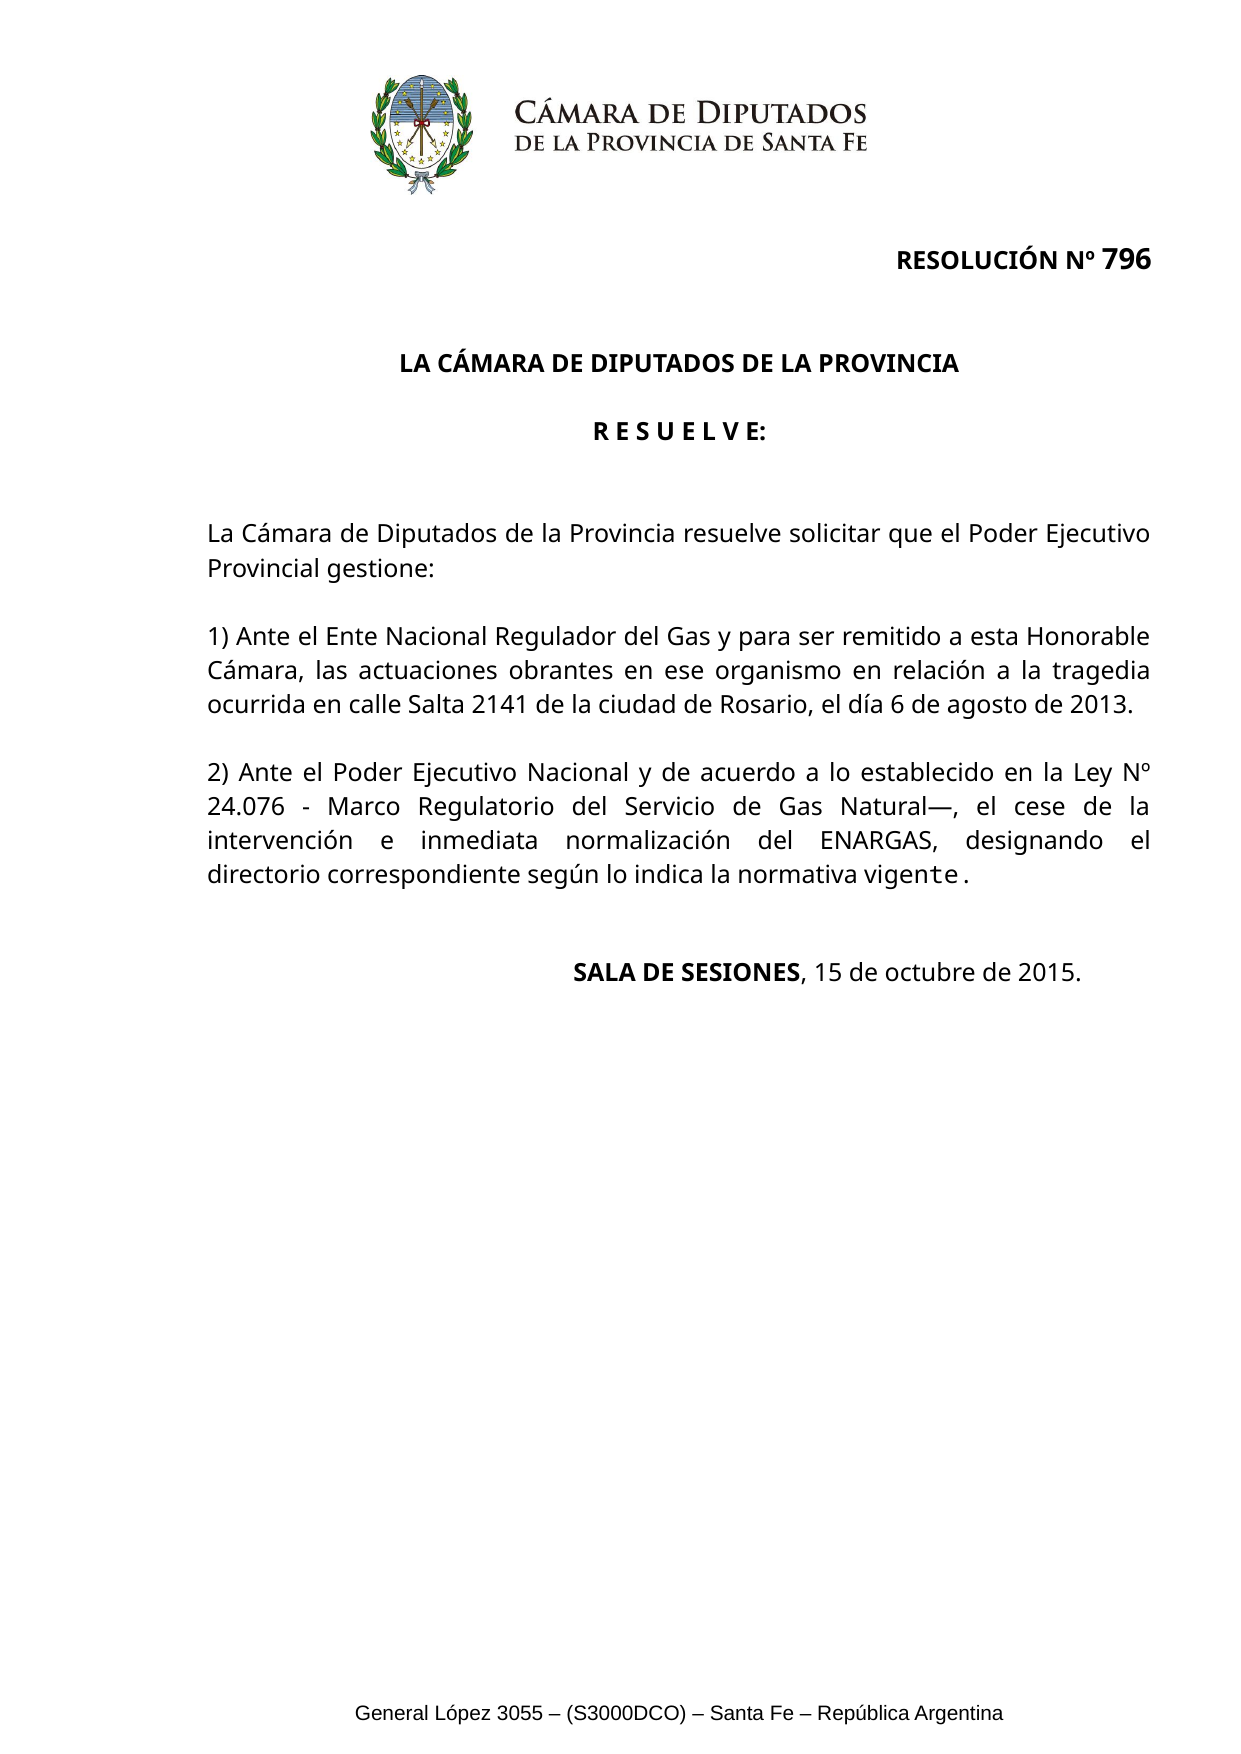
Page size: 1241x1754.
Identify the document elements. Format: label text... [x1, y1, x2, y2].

text La Cámara de Diputados de la Provincia resuelve solicitar que el Poder Ejecutivo Provincial gestione: [207, 516, 1152, 584]
picture [370, 75, 867, 199]
text RESOLUCIÓN Nº 796 [207, 238, 1152, 278]
text 2) Ante el Poder Ejecutivo Nacional y de acuerdo a lo establecido en la Ley Nº 24.076 - Marco Regulatorio del Servicio de Gas Natural—, el cese de la intervención e inmediata normalización del ENARGAS, designando el directorio correspondiente según lo indica la normativa vigente. [207, 754, 1152, 891]
text LA CÁMARA DE DIPUTADOS DE LA PROVINCIA [207, 346, 1152, 380]
text SALA DE SESIONES, 15 de octubre de 2015. [502, 954, 1152, 988]
text 1) Ante el Ente Nacional Regulador del Gas y para ser remitido a esta Honorable Cámara, las actuaciones obrantes en ese organismo en relación a la tragedia ocurrida en calle Salta 2141 de la ciudad de Rosario, el día 6 de agosto de 2013. [207, 618, 1152, 721]
text R E S U E L V E: [207, 414, 1152, 448]
